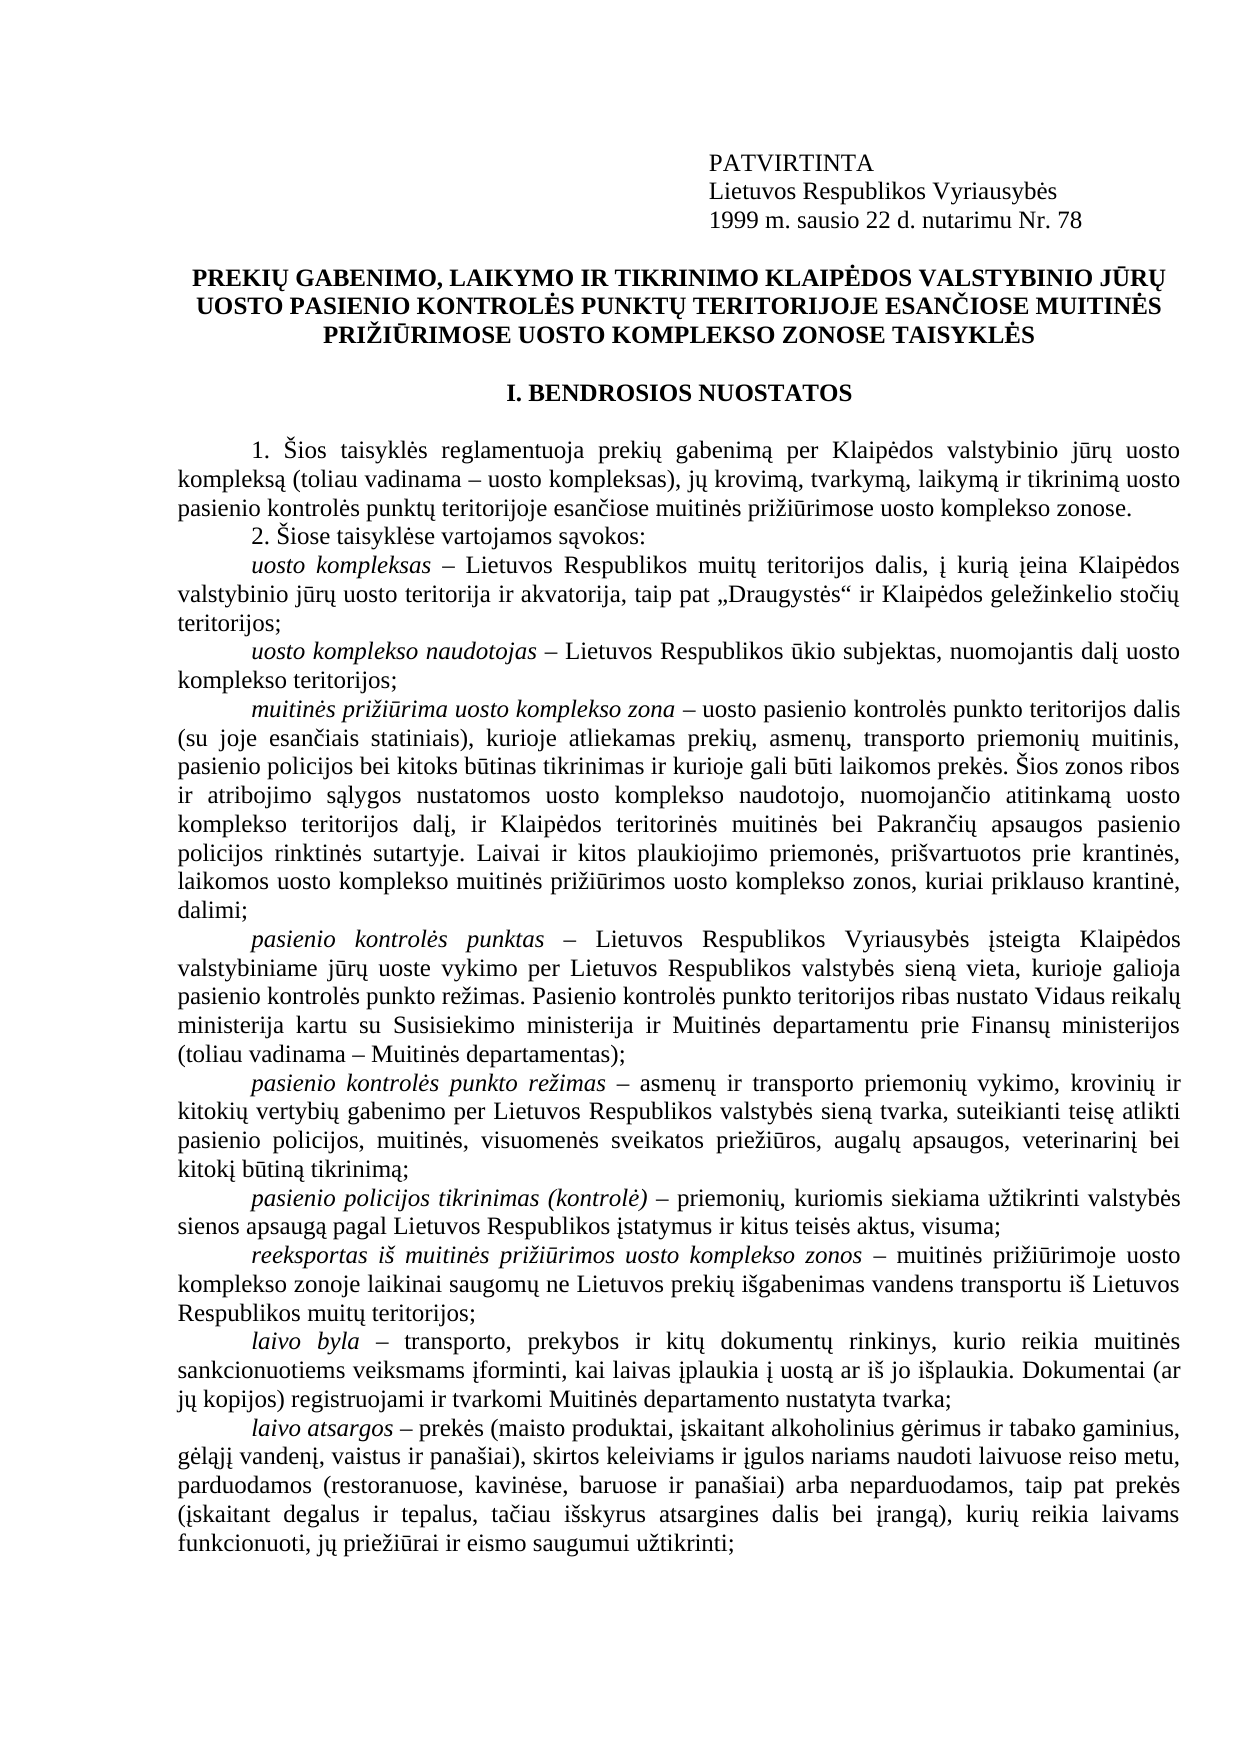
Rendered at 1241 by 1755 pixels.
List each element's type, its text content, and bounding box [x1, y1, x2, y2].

text uosto kompleksas – Lietuvos Respublikos muitų teritorijos dalis, į kurią įeina Klaipėdos valstybinio jūrų uosto teritorija ir akvatorija, taip pat „Draugystės“ ir Klaipėdos geležinkelio stočių teritorijos; [177, 550, 1181, 636]
text reeksportas iš muitinės prižiūrimos uosto komplekso zonos – muitinės prižiūrimoje uosto komplekso zonoje laikinai saugomų ne Lietuvos prekių išgabenimas vandens transportu iš Lietuvos Respublikos muitų teritorijos; [177, 1240, 1181, 1326]
text pasienio kontrolės punkto režimas – asmenų ir transporto priemonių vykimo, krovinių ir kitokių vertybių gabenimo per Lietuvos Respublikos valstybės sieną tvarka, suteikianti teisę atlikti pasienio policijos, muitinės, visuomenės sveikatos priežiūros, augalų apsaugos, veterinarinį bei kitokį būtiną tikrinimą; [177, 1068, 1181, 1183]
text 1. Šios taisyklės reglamentuoja prekių gabenimą per Klaipėdos valstybinio jūrų uosto kompleksą (toliau vadinama – uosto kompleksas), jų krovimą, tvarkymą, laikymą ir tikrinimą uosto pasienio kontrolės punktų teritorijoje esančiose muitinės prižiūrimose uosto komplekso zonose. [177, 435, 1181, 521]
text pasienio kontrolės punktas – Lietuvos Respublikos Vyriausybės įsteigta Klaipėdos valstybiniame jūrų uoste vykimo per Lietuvos Respublikos valstybės sieną vieta, kurioje galioja pasienio kontrolės punkto režimas. Pasienio kontrolės punkto teritorijos ribas nustato Vidaus reikalų ministerija kartu su Susisiekimo ministerija ir Muitinės departamentu prie Finansų ministerijos (toliau vadinama – Muitinės departamentas); [177, 924, 1181, 1068]
text 2. Šiose taisyklėse vartojamos sąvokos: [177, 521, 1181, 550]
text PATVIRTINTA [177, 148, 1181, 176]
text uosto komplekso naudotojas – Lietuvos Respublikos ūkio subjektas, nuomojantis dalį uosto komplekso teritorijos; [177, 636, 1181, 694]
text laivo byla – transporto, prekybos ir kitų dokumentų rinkinys, kurio reikia muitinės sankcionuotiems veiksmams įforminti, kai laivas įplaukia į uostą ar iš jo išplaukia. Dokumentai (ar jų kopijos) registruojami ir tvarkomi Muitinės departamento nustatyta tvarka; [177, 1326, 1181, 1413]
text Lietuvos Respublikos Vyriausybės [177, 176, 1181, 205]
text Prekių gabenimo, LAIKYMO ir tikrinimo Klaipėdos valstybinio jūrų uosto pasienio kontrolės punktų teritorijoJe esančiose muitinės prižiūrimose uosto komplekso zonose taisyklės [177, 263, 1181, 349]
text I. BENDROSIOS NUOSTATOS [177, 378, 1181, 406]
text 1999 m. sausio 22 d. nutarimu Nr. 78 [177, 205, 1181, 234]
text muitinės prižiūrima uosto komplekso zona – uosto pasienio kontrolės punkto teritorijos dalis (su joje esančiais statiniais), kurioje atliekamas prekių, asmenų, transporto priemonių muitinis, pasienio policijos bei kitoks būtinas tikrinimas ir kurioje gali būti laikomos prekės. Šios zonos ribos ir atribojimo sąlygos nustatomos uosto komplekso naudotojo, nuomojančio atitinkamą uosto komplekso teritorijos dalį, ir Klaipėdos teritorinės muitinės bei Pakrančių apsaugos pasienio policijos rinktinės sutartyje. Laivai ir kitos plaukiojimo priemonės, prišvartuotos prie krantinės, laikomos uosto komplekso muitinės prižiūrimos uosto komplekso zonos, kuriai priklauso krantinė, dalimi; [177, 694, 1181, 924]
text laivo atsargos – prekės (maisto produktai, įskaitant alkoholinius gėrimus ir tabako gaminius, gėląjį vandenį, vaistus ir panašiai), skirtos keleiviams ir įgulos nariams naudoti laivuose reiso metu, parduodamos (restoranuose, kavinėse, baruose ir panašiai) arba neparduodamos, taip pat prekės (įskaitant degalus ir tepalus, tačiau išskyrus atsargines dalis bei įrangą), kurių reikia laivams funkcionuoti, jų priežiūrai ir eismo saugumui užtikrinti; [177, 1413, 1181, 1556]
text pasienio policijos tikrinimas (kontrolė) – priemonių, kuriomis siekiama užtikrinti valstybės sienos apsaugą pagal Lietuvos Respublikos įstatymus ir kitus teisės aktus, visuma; [177, 1183, 1181, 1240]
